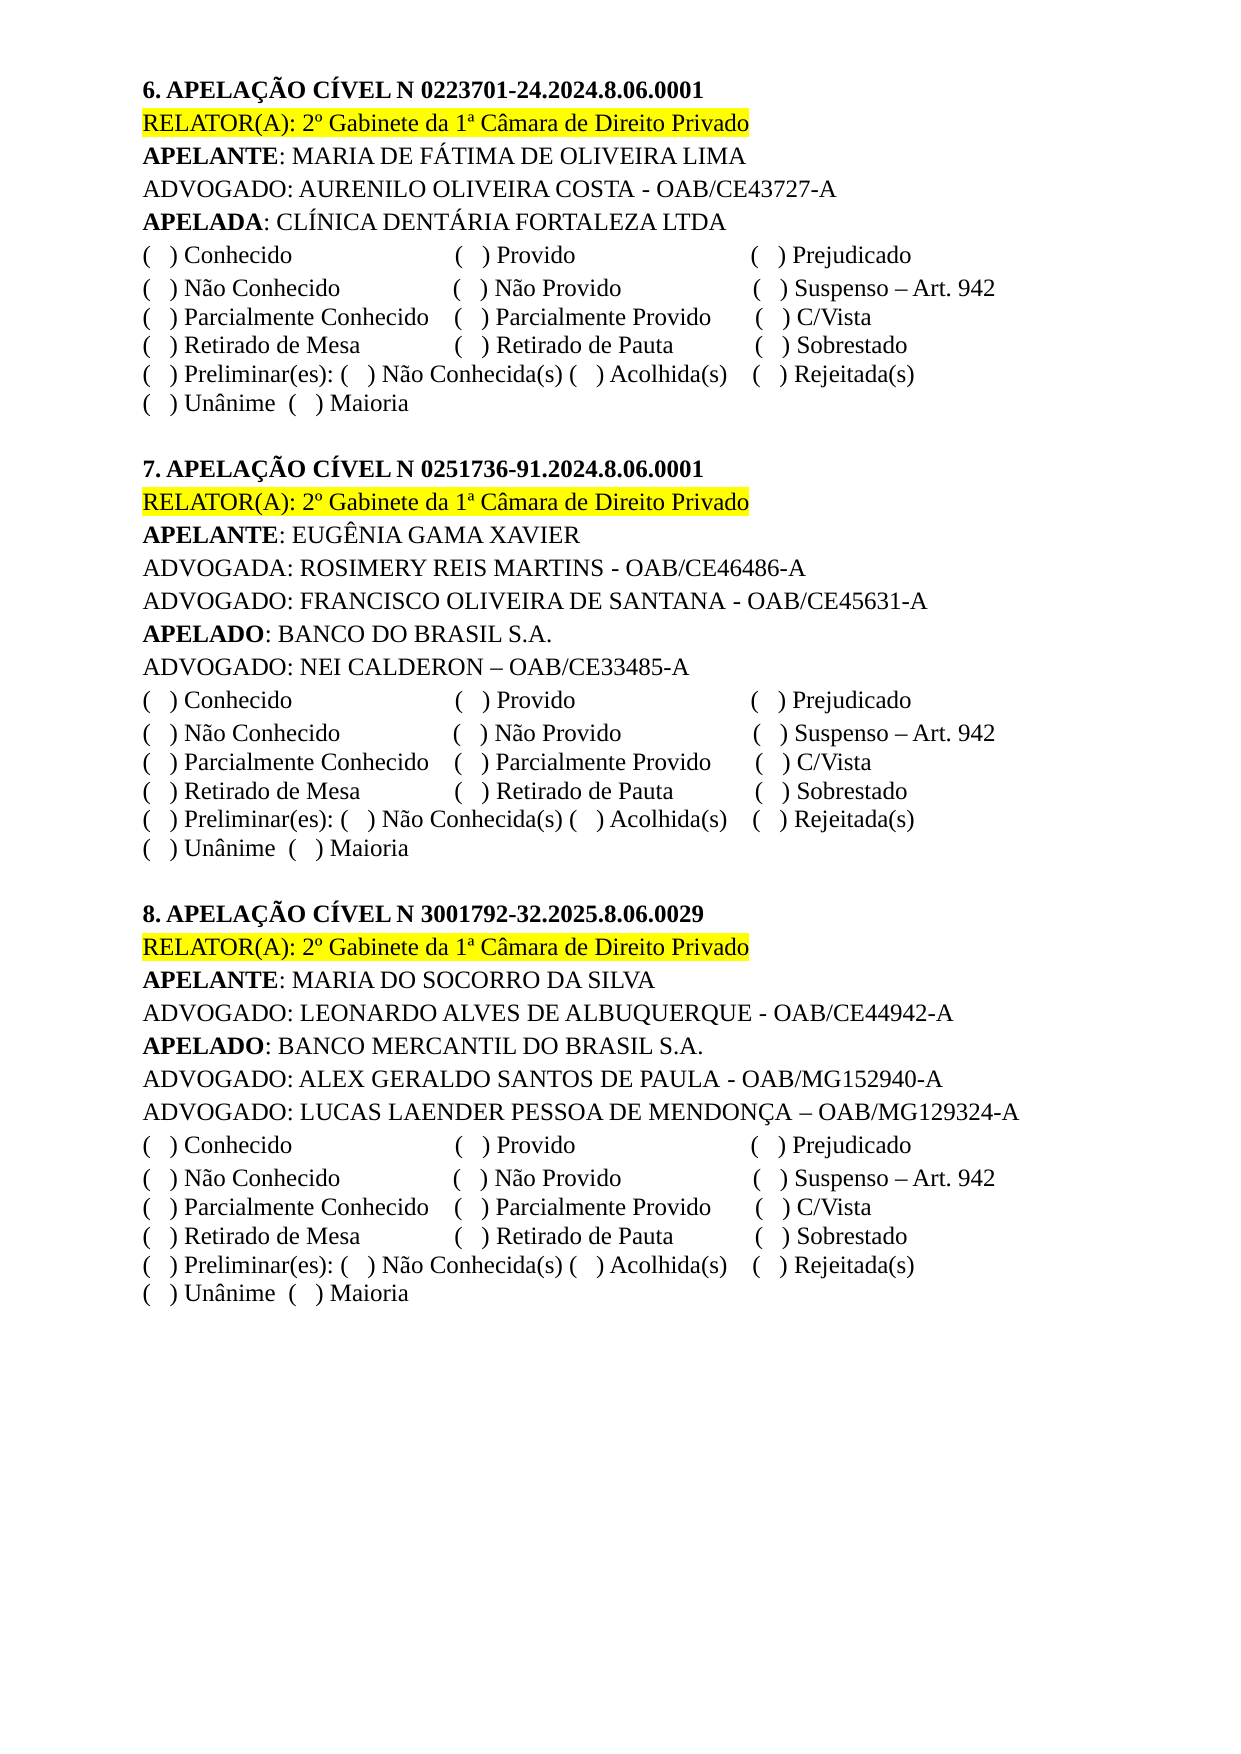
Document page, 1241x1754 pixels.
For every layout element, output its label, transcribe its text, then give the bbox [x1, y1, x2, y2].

text ( ) Conhecido ( ) Provido ( ) Prejudicado [142, 685, 1141, 714]
text ( ) Conhecido ( ) Provido ( ) Prejudicado [142, 1131, 1141, 1159]
text ( ) Conhecido ( ) Provido ( ) Prejudicado [142, 240, 1141, 269]
text ( ) Preliminar(es): ( ) Não Conhecida(s) ( ) Acolhida(s) ( ) Rejeitada(s) [142, 359, 1141, 388]
text ( ) Preliminar(es): ( ) Não Conhecida(s) ( ) Acolhida(s) ( ) Rejeitada(s) [142, 1250, 1141, 1278]
text ( ) Preliminar(es): ( ) Não Conhecida(s) ( ) Acolhida(s) ( ) Rejeitada(s) [142, 804, 1141, 833]
text ( ) Unânime ( ) Maioria 8. APELAÇÃO CÍVEL N 3001792-32.2025.8.06.0029 RELATOR(A): 2º Gabinete da 1ª Câmara de Direito Privado APELANTE: MARIA DO SOCORRO DA SILVA ADVOGADO: LEONARDO ALVES DE ALBUQUERQUE - OAB/CE44942-A APELADO: BANCO MERCANTIL DO BRASIL S.A. ADVOGADO: ALEX GERALDO SANTOS DE PAULA - OAB/MG152940-A ADVOGADO: LUCAS LAENDER PESSOA DE MENDONÇA – OAB/MG129324-A [142, 833, 1141, 1126]
text 6. APELAÇÃO CÍVEL N 0223701-24.2024.8.06.0001 RELATOR(A): 2º Gabinete da 1ª Câmara de Direito Privado APELANTE: MARIA DE FÁTIMA DE OLIVEIRA LIMA ADVOGADO: AURENILO OLIVEIRA COSTA - OAB/CE43727-A APELADA: CLÍNICA DENTÁRIA FORTALEZA LTDA [142, 75, 1141, 236]
text ( ) Não Conhecido ( ) Não Provido ( ) Suspenso – Art. 942 [142, 718, 1141, 747]
text ( ) Retirado de Mesa ( ) Retirado de Pauta ( ) Sobrestado [142, 776, 1141, 804]
text ( ) Retirado de Mesa ( ) Retirado de Pauta ( ) Sobrestado [142, 1221, 1141, 1250]
text ( ) Unânime ( ) Maioria [142, 1278, 1141, 1373]
text ( ) Não Conhecido ( ) Não Provido ( ) Suspenso – Art. 942 [142, 273, 1141, 302]
text ( ) Não Conhecido ( ) Não Provido ( ) Suspenso – Art. 942 [142, 1163, 1141, 1192]
text ( ) Parcialmente Conhecido ( ) Parcialmente Provido ( ) C/Vista [142, 1192, 1141, 1221]
text ( ) Unânime ( ) Maioria 7. APELAÇÃO CÍVEL N 0251736-91.2024.8.06.0001 RELATOR(A): 2º Gabinete da 1ª Câmara de Direito Privado APELANTE: EUGÊNIA GAMA XAVIER ADVOGADA: ROSIMERY REIS MARTINS - OAB/CE46486-A ADVOGADO: FRANCISCO OLIVEIRA DE SANTANA - OAB/CE45631-A APELADO: BANCO DO BRASIL S.A. ADVOGADO: NEI CALDERON – OAB/CE33485-A [142, 388, 1141, 681]
text ( ) Retirado de Mesa ( ) Retirado de Pauta ( ) Sobrestado [142, 331, 1141, 359]
text ( ) Parcialmente Conhecido ( ) Parcialmente Provido ( ) C/Vista [142, 302, 1141, 331]
text ( ) Parcialmente Conhecido ( ) Parcialmente Provido ( ) C/Vista [142, 747, 1141, 776]
